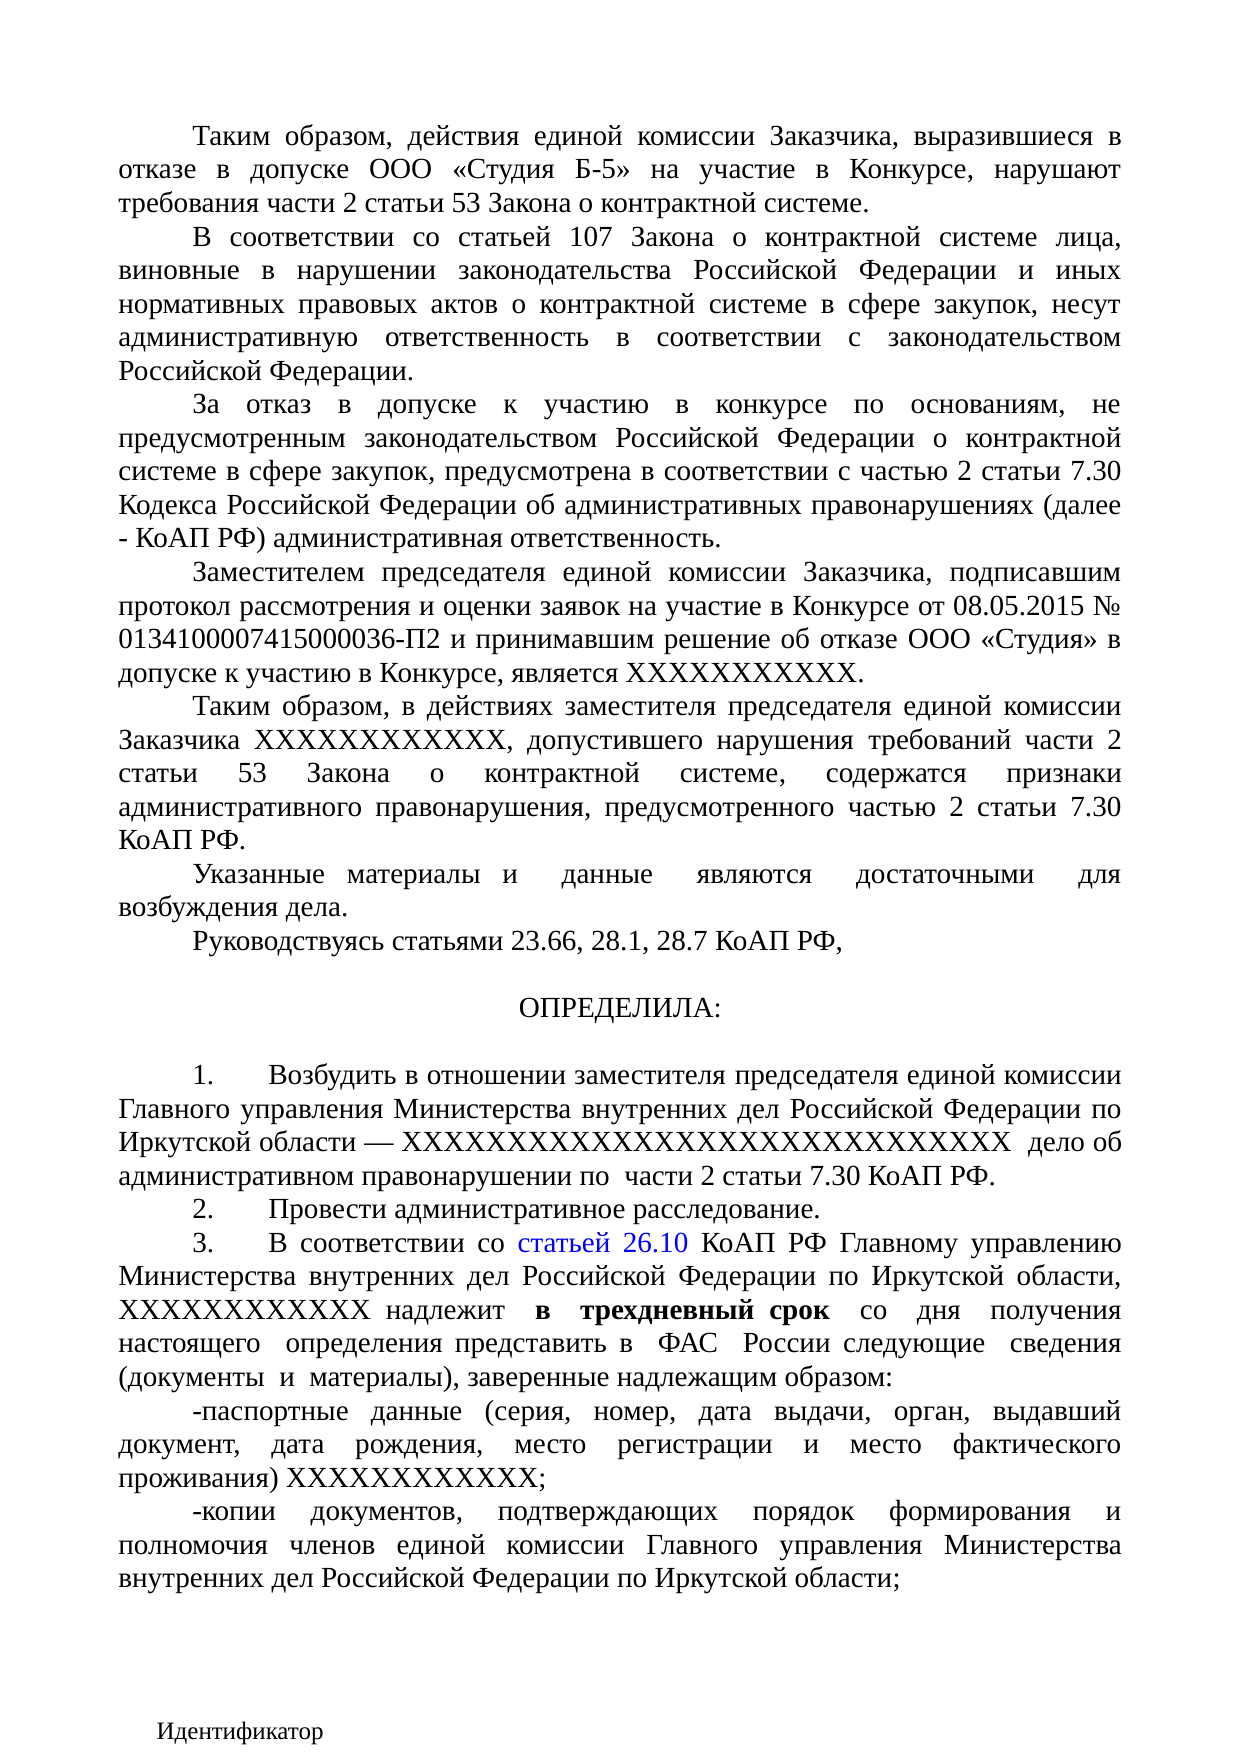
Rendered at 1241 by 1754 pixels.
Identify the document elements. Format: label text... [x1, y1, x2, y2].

text -копии документов, подтверждающих порядок формирования и полномочия членов единой комиссии Главного управления Министерства внутренних дел Российской Федерации по Иркутской области; [118, 1493, 1122, 1594]
text Таким образом, действия единой комиссии Заказчика, выразившиеся в отказе в допуске ООО «Студия Б-5» на участие в Конкурсе, нарушают требования части 2 статьи 53 Закона о контрактной системе. [118, 118, 1122, 219]
text Таким образом, в действиях заместителя председателя единой комиссии Заказчика XXXXXXXXXXXX, допустившего нарушения требований части 2 статьи 53 Закона о контрактной системе, содержатся признаки административного правонарушения, предусмотренного частью 2 статьи 7.30 КоАП РФ. [118, 688, 1122, 856]
text ОПРЕДЕЛИЛА: [118, 990, 1122, 1024]
text Заместителем председателя единой комиссии Заказчика, подписавшим протокол рассмотрения и оценки заявок на участие в Конкурсе от 08.05.2015 № 0134100007415000036-П2 и принимавшим решение об отказе ООО «Студия» в допуске к участию в Конкурсе, является XXXXXXXXXXX. [118, 554, 1122, 688]
text За отказ в допуске к участию в конкурсе по основаниям, не предусмотренным законодательством Российской Федерации о контрактной системе в сфере закупок, предусмотрена в соответствии с частью 2 статьи 7.30 Кодекса Российской Федерации об административных правонарушениях (далее - КоАП РФ) административная ответственность. [118, 386, 1122, 554]
text Указанные материалы и данные являются достаточными для возбуждения дела. [118, 856, 1122, 923]
text В соответствии со статьей 107 Закона о контрактной системе лица, виновные в нарушении законодательства Российской Федерации и иных нормативных правовых актов о контрактной системе в сфере закупок, несут административную ответственность в соответствии с законодательством Российской Федерации. [118, 219, 1122, 386]
list Возбудить в отношении заместителя председателя единой комиссии Главного управления Министерства внутренних дел Российской Федерации по Иркутской области — XXXXXXXXXXXXXXXXXXXXXXXXXXXXX дело об административном правонарушении по части 2 статьи 7.30 КоАП РФ. [118, 1057, 1122, 1191]
text Руководствуясь статьями 23.66, 28.1, 28.7 КоАП РФ, [118, 923, 1122, 957]
list В соответствии со статьей 26.10 КоАП РФ Главному управлению Министерства внутренних дел Российской Федерации по Иркутской области, XXXXXXXXXXXX надлежит в трехдневный срок со дня получения настоящего определения представить в ФАС России следующие сведения (документы и материалы), заверенные надлежащим образом: [118, 1225, 1122, 1393]
text -паспортные данные (серия, номер, дата выдачи, орган, выдавший документ, дата рождения, место регистрации и место фактического проживания) XXXXXXXXXXXX; [118, 1393, 1122, 1493]
list Провести административное расследование. [118, 1191, 1122, 1225]
